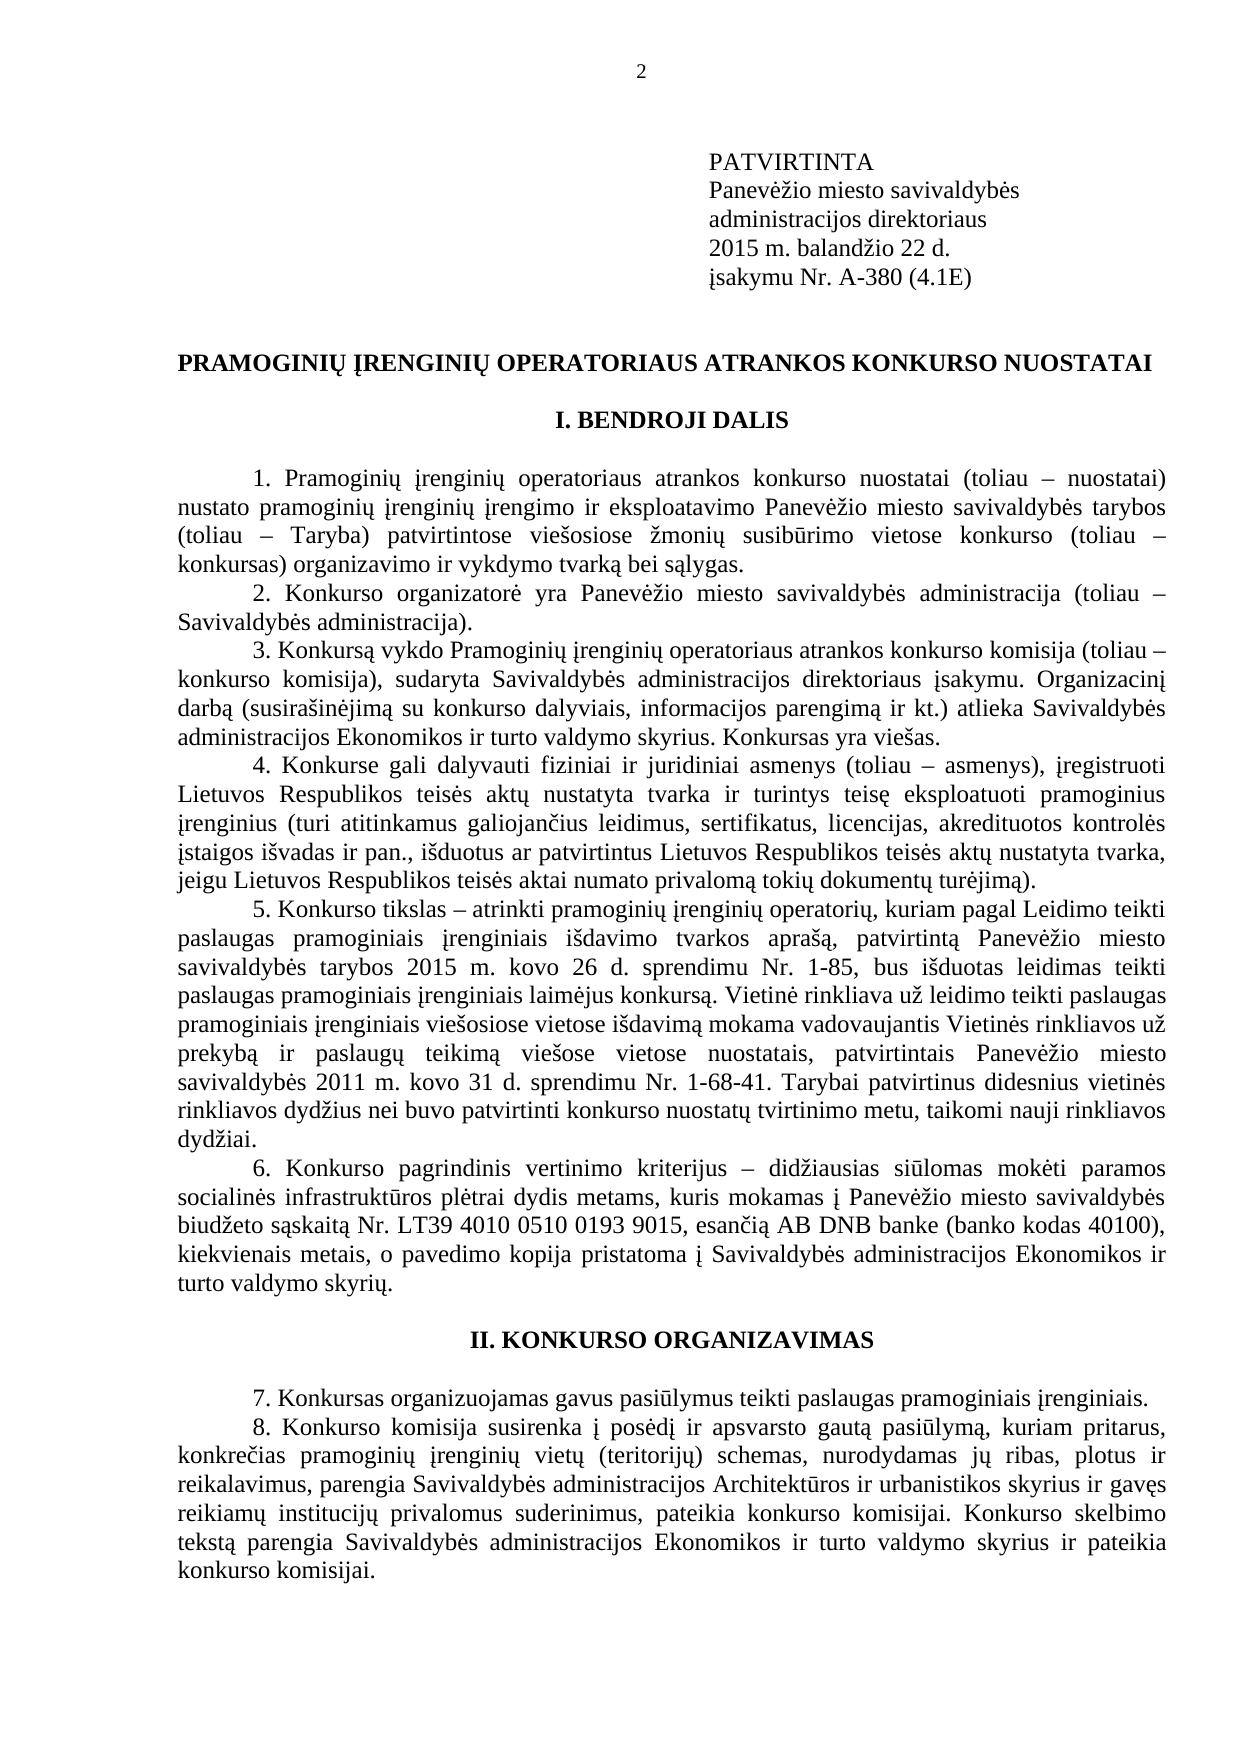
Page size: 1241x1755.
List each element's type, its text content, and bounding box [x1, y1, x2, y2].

text 4. Konkurse gali dalyvauti fiziniai ir juridiniai asmenys (toliau – asmenys), įregistruoti Lietuvos Respublikos teisės aktų nustatyta tvarka ir turintys teisę eksploatuoti pramoginius įrenginius (turi atitinkamus galiojančius leidimus, sertifikatus, licencijas, akredituotos kontrolės įstaigos išvadas ir pan., išduotus ar patvirtintus Lietuvos Respublikos teisės aktų nustatyta tvarka, jeigu Lietuvos Respublikos teisės aktai numato privalomą tokių dokumentų turėjimą). [177, 751, 1167, 894]
text 2. Konkurso organizatorė yra Panevėžio miesto savivaldybės administracija (toliau – Savivaldybės administracija). [177, 578, 1167, 636]
text Panevėžio miesto savivaldybės [709, 176, 1167, 204]
text 5. Konkurso tikslas – atrinkti pramoginių įrenginių operatorių, kuriam pagal Leidimo teikti paslaugas pramoginiais įrenginiais išdavimo tvarkos aprašą, patvirtintą Panevėžio miesto savivaldybės tarybos 2015 m. kovo 26 d. sprendimu Nr. 1-85, bus išduotas leidimas teikti paslaugas pramoginiais įrenginiais laimėjus konkursą. Vietinė rinkliava už leidimo teikti paslaugas pramoginiais įrenginiais viešosiose vietose išdavimą mokama vadovaujantis Vietinės rinkliavos už prekybą ir paslaugų teikimą viešose vietose nuostatais, patvirtintais Panevėžio miesto savivaldybės 2011 m. kovo 31 d. sprendimu Nr. 1-68-41. Tarybai patvirtinus didesnius vietinės rinkliavos dydžius nei buvo patvirtinti konkurso nuostatų tvirtinimo metu, taikomi nauji rinkliavos dydžiai. [177, 894, 1167, 1153]
text 6. Konkurso pagrindinis vertinimo kriterijus – didžiausias siūlomas mokėti paramos socialinės infrastruktūros plėtrai dydis metams, kuris mokamas į Panevėžio miesto savivaldybės biudžeto sąskaitą Nr. LT39 4010 0510 0193 9015, esančią AB DNB banke (banko kodas 40100), kiekvienais metais, o pavedimo kopija pristatoma į Savivaldybės administracijos Ekonomikos ir turto valdymo skyrių. [177, 1153, 1167, 1297]
text II. KONKURSO ORGANIZAVIMAS [177, 1326, 1167, 1354]
text I. BENDROJI DALIS [177, 406, 1167, 434]
text 1. Pramoginių įrenginių operatoriaus atrankos konkurso nuostatai (toliau – nuostatai) nustato pramoginių įrenginių įrengimo ir eksploatavimo Panevėžio miesto savivaldybės tarybos (toliau – Taryba) patvirtintose viešosiose žmonių susibūrimo vietose konkurso (toliau – konkursas) organizavimo ir vykdymo tvarką bei sąlygas. [177, 463, 1167, 578]
text 3. Konkursą vykdo Pramoginių įrenginių operatoriaus atrankos konkurso komisija (toliau – konkurso komisija), sudaryta Savivaldybės administracijos direktoriaus įsakymu. Organizacinį darbą (susirašinėjimą su konkurso dalyviais, informacijos parengimą ir kt.) atlieka Savivaldybės administracijos Ekonomikos ir turto valdymo skyrius. Konkursas yra viešas. [177, 636, 1167, 751]
text administracijos direktoriaus [709, 204, 1167, 233]
text PATVIRTINTA [709, 147, 1167, 176]
text 2015 m. balandžio 22 d. [709, 233, 1167, 262]
text 7. Konkursas organizuojamas gavus pasiūlymus teikti paslaugas pramoginiais įrenginiais. [177, 1383, 1167, 1412]
text PRAMOGINIŲ ĮRENGINIŲ OPERATORIAUS ATRANKOS KONKURSO NUOSTATAI [177, 348, 1167, 377]
text 8. Konkurso komisija susirenka į posėdį ir apsvarsto gautą pasiūlymą, kuriam pritarus, konkrečias pramoginių įrenginių vietų (teritorijų) schemas, nurodydamas jų ribas, plotus ir reikalavimus, parengia Savivaldybės administracijos Architektūros ir urbanistikos skyrius ir gavęs reikiamų institucijų privalomus suderinimus, pateikia konkurso komisijai. Konkurso skelbimo tekstą parengia Savivaldybės administracijos Ekonomikos ir turto valdymo skyrius ir pateikia konkurso komisijai. [177, 1412, 1167, 1584]
text įsakymu Nr. A-380 (4.1E) [709, 262, 1167, 291]
